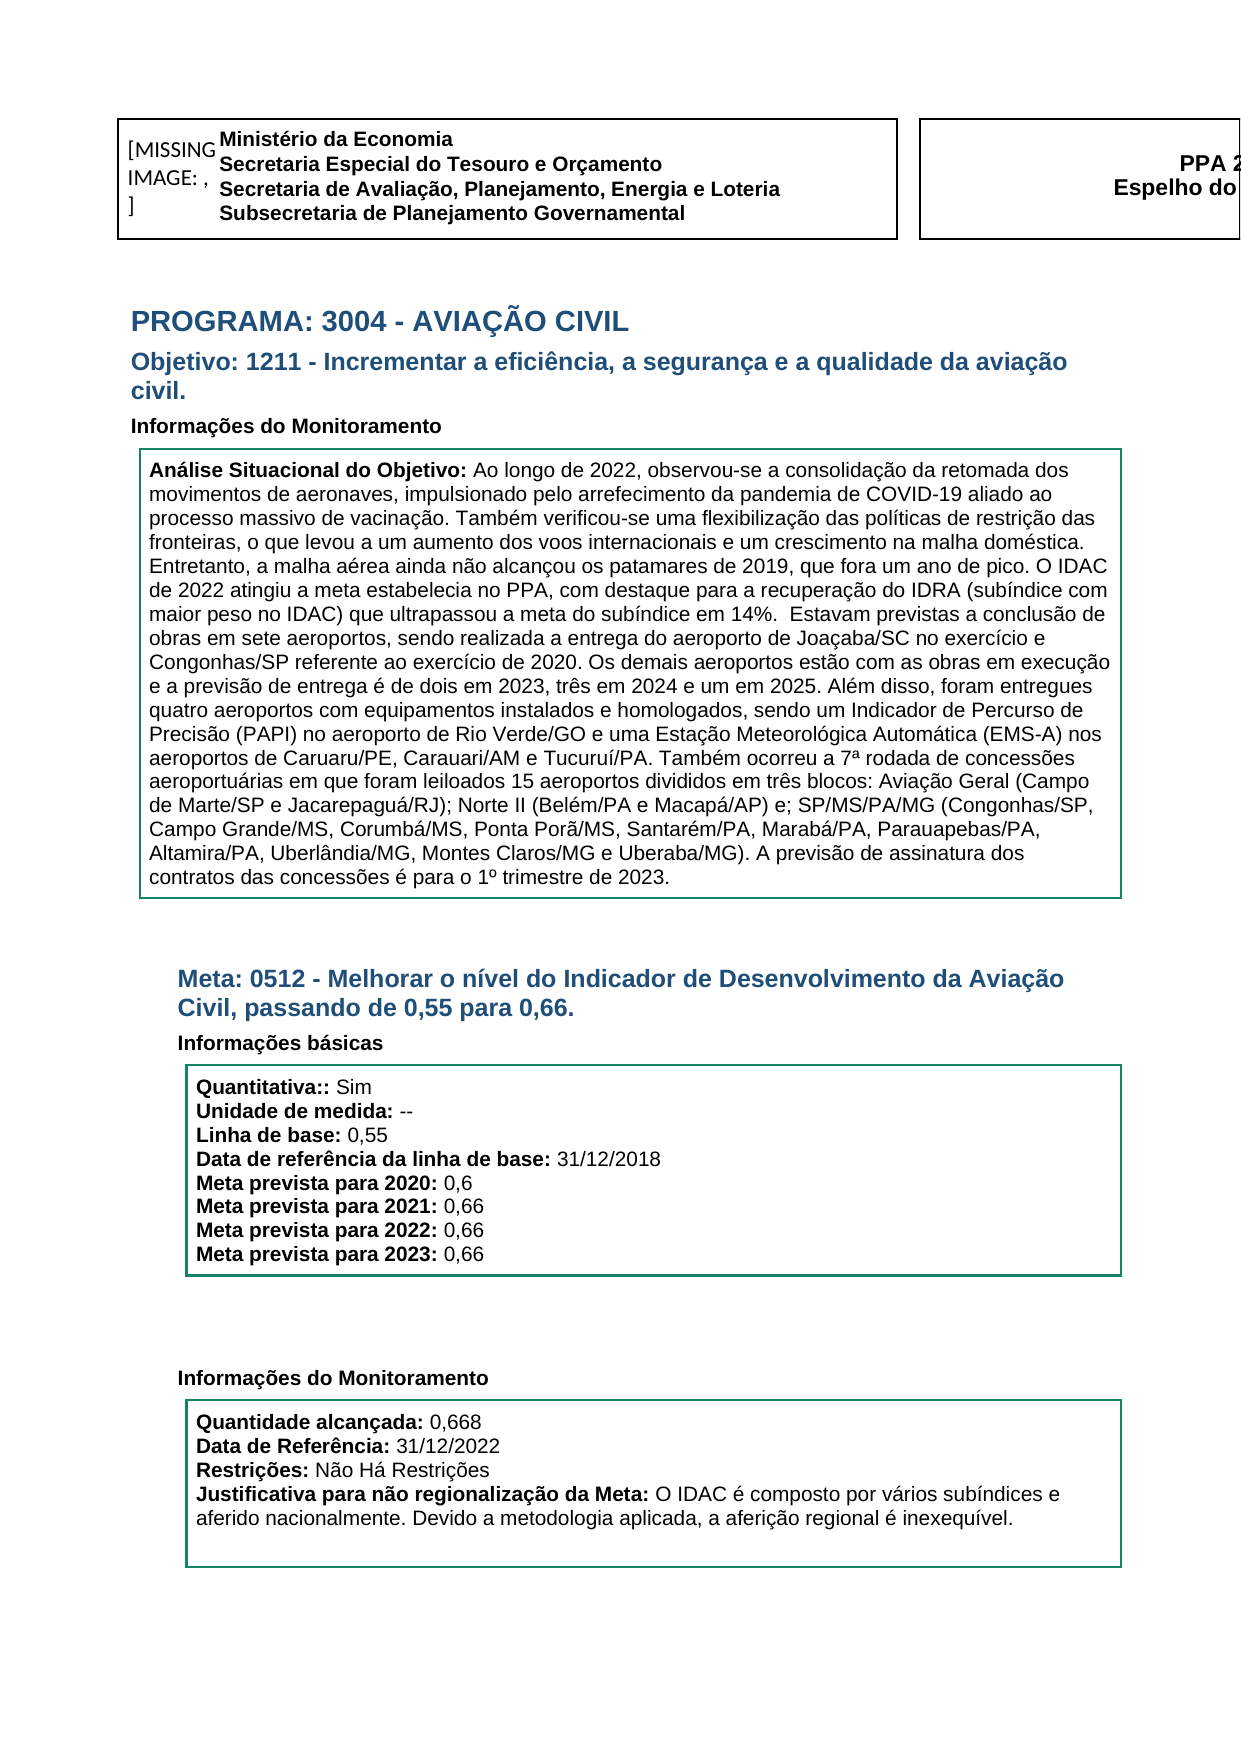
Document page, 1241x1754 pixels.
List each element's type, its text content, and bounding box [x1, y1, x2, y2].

table_header [119, 120, 896, 238]
table_cell Secretaria Especial do Tesouro e Orçamento [218, 153, 885, 177]
text Meta: 0512 - Melhorar o nível do Indicador de Desenvolvimento da Aviação Civil, passando de 0,55 para 0,66. [177, 964, 1122, 1021]
table_cell Espelho do Monitoramento [921, 178, 1239, 202]
text Informações básicas [177, 1031, 1122, 1055]
table_header PPA 2020-2023 [921, 153, 1239, 177]
text Análise Situacional do Objetivo: Ao longo de 2022, observou-se a consolidação da retomada dos movimentos de aeronaves, impulsionado pelo arrefecimento da pandemia de COVID-19 aliado ao processo massivo de vacinação. Também verificou-se uma flexibilização das políticas de restrição das fronteiras, o que levou a um aumento dos voos internacionais e um crescimento na malha doméstica. Entretanto, a malha aérea ainda não alcançou os patamares de 2019, que fora um ano de pico. O IDAC de 2022 atingiu a meta estabelecia no PPA, com destaque para a recuperação do IDRA (subíndice com maior peso no IDAC) que ultrapassou a meta do subíndice em 14%. Estavam previstas a conclusão de obras em sete aeroportos, sendo realizada a entrega do aeroporto de Joaçaba/SC no exercício e Congonhas/SP referente ao exercício de 2020. Os demais aeroportos estão com as obras em execução e a previsão de entrega é de dois em 2023, três em 2024 e um em 2025. Além disso, foram entregues quatro aeroportos com equipamentos instalados e homologados, sendo um Indicador de Percurso de Precisão (PAPI) no aeroporto de Rio Verde/GO e uma Estação Meteorológica Automática (EMS-A) nos aeroportos de Caruaru/PE, Carauari/AM e Tucuruí/PA. Também ocorreu a 7ª rodada de concessões aeroportuárias em que foram leiloados 15 aeroportos divididos em três blocos: Aviação Geral (Campo de Marte/SP e Jacarepaguá/RJ); Norte II (Belém/PA e Macapá/AP) e; SP/MS/PA/MG (Congonhas/SP, Campo Grande/MS, Corumbá/MS, Ponta Porã/MS, Santarém/PA, Marabá/PA, Parauapebas/PA, Altamira/PA, Uberlândia/MG, Montes Claros/MG e Uberaba/MG). A previsão de assinatura dos contratos das concessões é para o 1º trimestre de 2023. [141, 450, 1120, 897]
table_cell Subsecretaria de Planejamento Governamental [218, 202, 885, 227]
table_header [921, 120, 1239, 153]
table_header [MISSING IMAGE: , ] [126, 128, 218, 227]
text Informações do Monitoramento [131, 414, 1122, 438]
table_header [921, 202, 1239, 238]
text PROGRAMA: 3004 - AVIAÇÃO CIVIL [131, 304, 1122, 338]
text Objetivo: 1211 - Incrementar a eficiência, a segurança e a qualidade da aviação civil. [131, 347, 1122, 405]
table_cell Secretaria de Avaliação, Planejamento, Energia e Loteria [218, 178, 885, 202]
table_header Ministério da Economia [218, 128, 885, 153]
table_header [898, 118, 919, 238]
text Informações do Monitoramento [177, 1366, 1122, 1390]
text Quantitativa:: Sim Unidade de medida: -- Linha de base: 0,55 Data de referência da linha de base: 31/12/2018 Meta prevista para 2020: 0,6 Meta prevista para 2021: 0,66 Meta prevista para 2022: 0,66 Meta prevista para 2023: 0,66 [188, 1066, 1120, 1274]
text Quantidade alcançada: 0,668 Data de Referência: 31/12/2022 Restrições: Não Há Restrições Justificativa para não regionalização da Meta: O IDAC é composto por vários subíndices e aferido nacionalmente. Devido a metodologia aplicada, a aferição regional é inexequível. [188, 1401, 1120, 1566]
